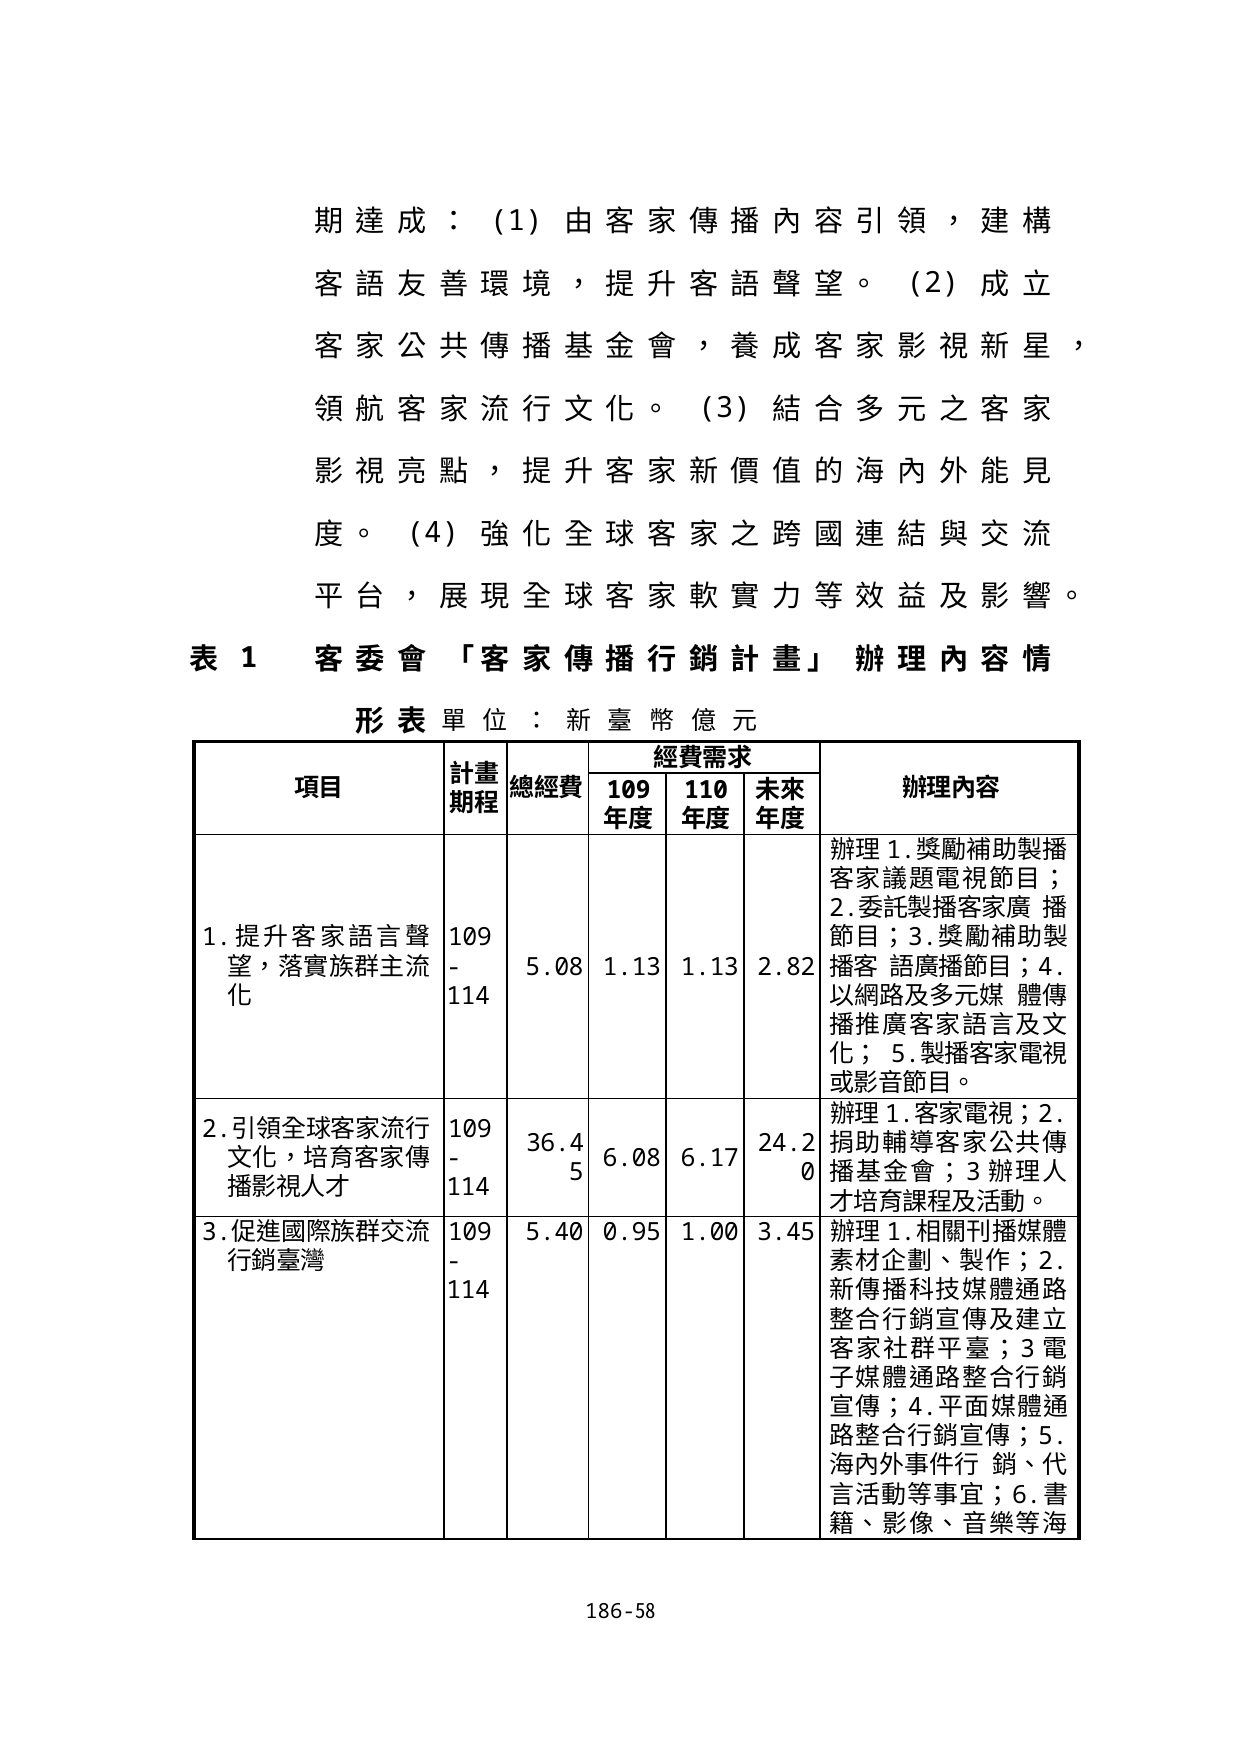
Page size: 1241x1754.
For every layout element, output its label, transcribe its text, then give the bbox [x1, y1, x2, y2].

table_cell 未來 年度 [745, 774, 819, 833]
table_cell 1.提升客家語言聲望，落實族群主流化 [196, 835, 443, 1097]
table_cell 5.08 [508, 835, 588, 1097]
table_header 計畫 期程 [445, 743, 506, 833]
table_cell 1.13 [667, 835, 743, 1097]
table_cell 6.17 [667, 1099, 743, 1216]
table_cell 6.08 [589, 1099, 665, 1216]
table_cell 辦理1.相關刊播媒體素材企劃、製作；2.新傳播科技媒體通路整合行銷宣傳及建立客家社群平臺；3電子媒體通路整合行銷宣傳；4.平面媒體通 路整合行銷宣傳；5.海內外事件行 銷、代言活動等事宜；6.書籍、影像、音樂等海 [821, 1217, 1077, 1538]
table_cell 5.40 [508, 1217, 588, 1538]
table_cell 2.82 [745, 835, 819, 1097]
table_cell 110 年度 [667, 774, 743, 833]
table_cell 辦理1.獎勵補助製播客家議題電視節目；2.委託製播客家廣 播節目；3.獎勵補助製播客 語廣播節目；4.以網路及多元媒 體傳播推廣客家語言及文化； 5.製播客家電視或影音節目。 [821, 835, 1077, 1097]
table_cell 1.13 [589, 835, 665, 1097]
table_cell 0.95 [589, 1217, 665, 1538]
table_cell 109-114 [445, 835, 506, 1097]
text 1.計畫內容：客委會之「客家傳播行銷計畫(109-114年)」係以：(1)提升客家語言聲望，落實族群主流化。(2)引領全球客家流行文化，培育客家傳播影視人才等面向為主要計畫目標(詳表1)。該計畫預期達成：(1)由客家傳播內容引領，建構客語友善環境，提升客語聲望。(2)成立客家公共傳播基金會，養成客家影視新星，領航客家流行文化。(3)結合多元之客家影視亮點，提升客家新價值的海內外能見度。(4)強化全球客家之跨國連結與交流平台，展現全球客家軟實力等效益及影響。 [271, 177, 1058, 615]
table_header 辦理內容 [821, 743, 1077, 833]
table_header 項目 [196, 743, 443, 833]
table_cell 3.45 [745, 1217, 819, 1538]
table_cell 24.20 [745, 1099, 819, 1216]
table_cell 3.促進國際族群交流行銷臺灣 [196, 1217, 443, 1538]
table_cell 1.00 [667, 1217, 743, 1538]
table_cell 109 年度 [589, 774, 665, 833]
table_cell 109-114 [445, 1099, 506, 1216]
table_cell 36.45 [508, 1099, 588, 1216]
table_header 經費需求 [589, 743, 819, 772]
text 表1 客委會「客家傳播行銷計畫」辦理內容情形表單位：新臺幣億元 [181, 615, 1073, 740]
table_cell 辦理1.客家電視；2.捐助輔導客家公共傳播基金會；3辦理人才培育課程及活動。 [821, 1099, 1077, 1216]
table_cell 109-114 [445, 1217, 506, 1538]
table_cell 2.引領全球客家流行文化，培育客家傳播影視人才 [196, 1099, 443, 1216]
table_header 總經費 [508, 743, 588, 833]
